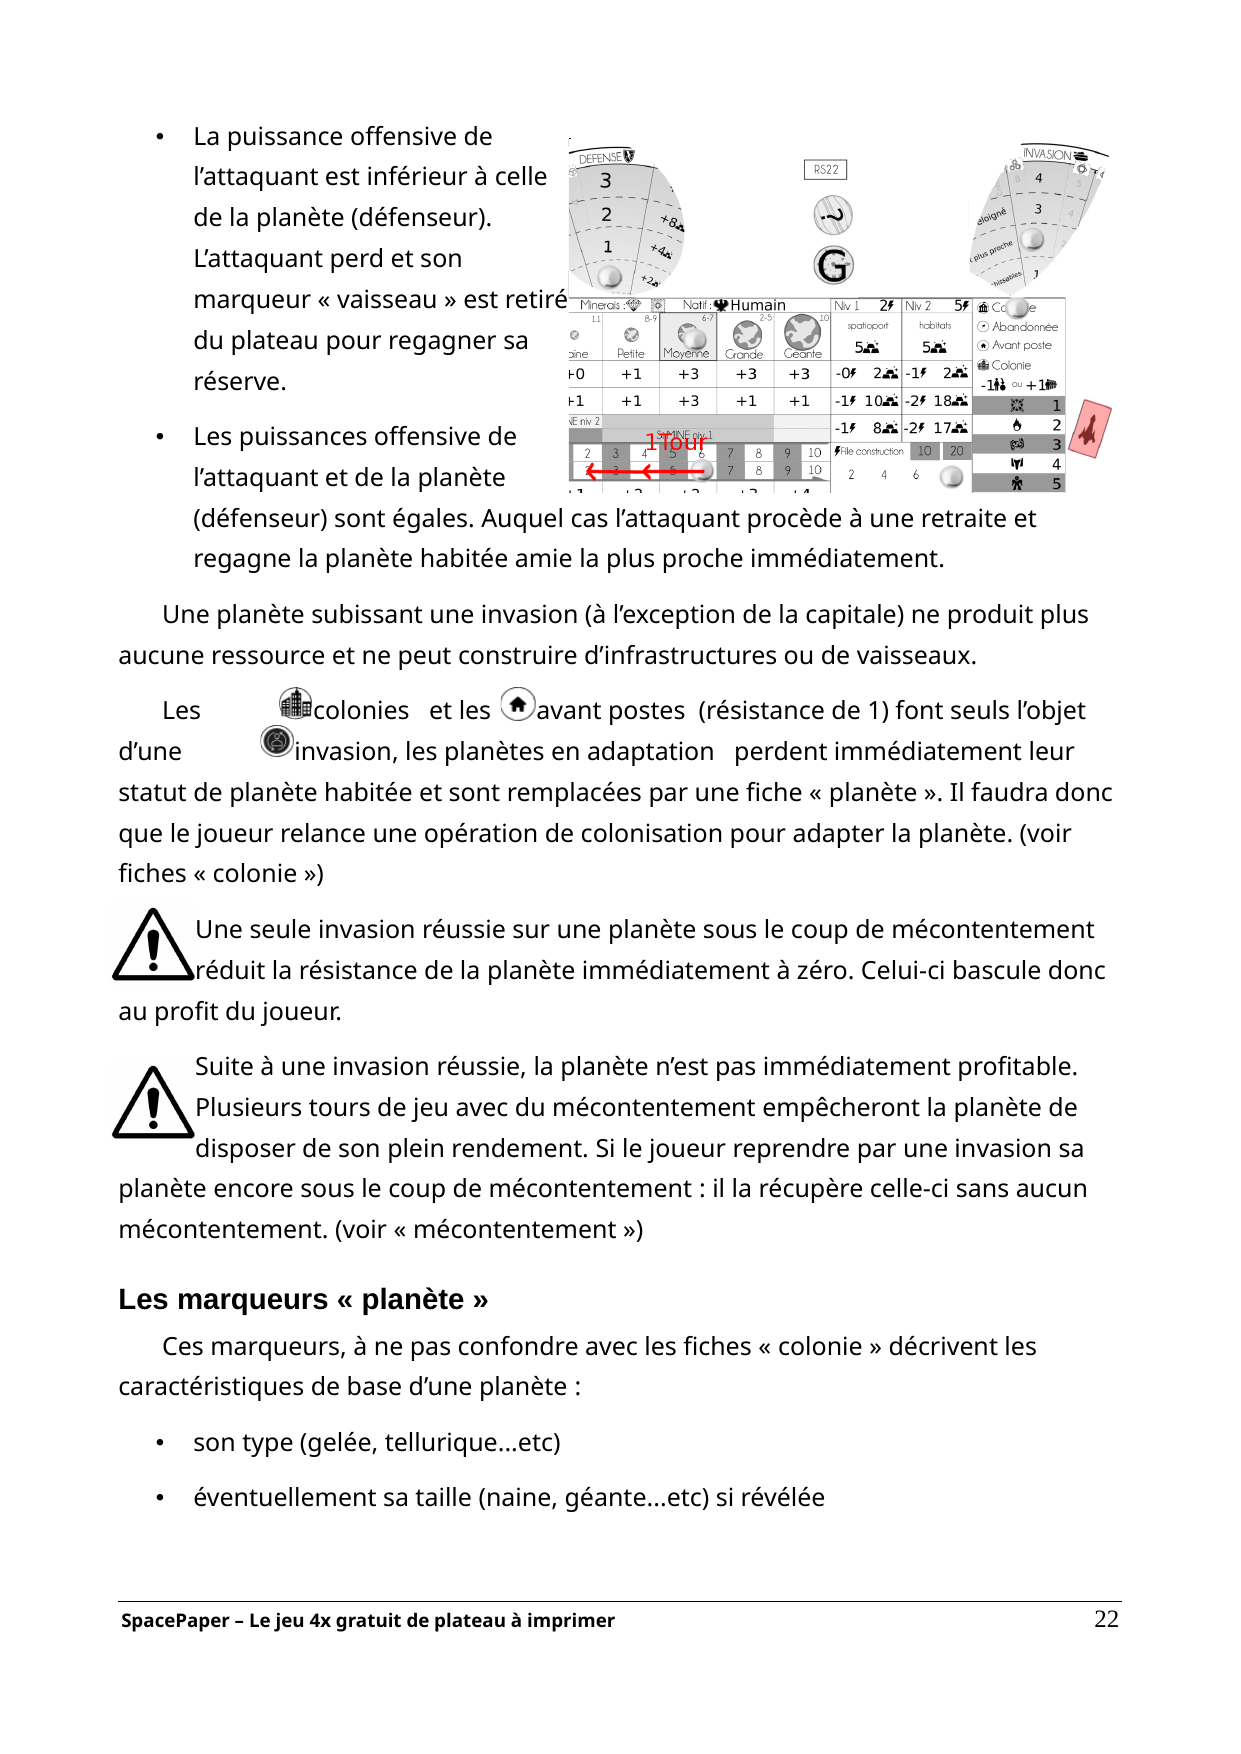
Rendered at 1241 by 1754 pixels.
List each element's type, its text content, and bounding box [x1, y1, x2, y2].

text Une planète subissant une invasion (à l’exception de la capitale) ne produit plus aucune ressource et ne peut construire d’infrastructures ou de vaisseaux. [118, 596, 1122, 671]
list Les puissances offensive de l’attaquant et de la planète (défenseur) sont égales. Auquel cas l’attaquant procède à une retraite et regagne la planète habitée amie la plus proche immédiatement. [156, 418, 1122, 575]
text Ces marqueurs, à ne pas confondre avec les fiches « colonie » décrivent les caractéristiques de base d’une planète : [118, 1328, 1122, 1403]
list La puissance offensive de l’attaquant est inférieur à celle de la planète (défenseur). L’attaquant perd et son marqueur « vaisseau » est retiré du plateau pour regagner sa réserve. [156, 118, 1122, 397]
picture [279, 687, 313, 720]
text Suite à une invasion réussie, la planète n’est pas immédiatement profitable. Plusieurs tours de jeu avec du mécontentement empêcheront la planète de disposer de son plein rendement. Si le joueur reprendre par une invasion sa planète encore sous le coup de mécontentement : il la récupère celle-ci sans aucun mécontentement. (voir « mécontentement ») [118, 1048, 1122, 1246]
picture [110, 901, 195, 987]
text Les colonies et les avant postes (résistance de 1) font seuls l’objet d’une invasion, les planètes en adaptation perdent immédiatement leur statut de planète habitée et sont remplacées par une fiche « planète ». Il faudra donc que le joueur relance une opération de colonisation pour adapter la planète. (voir fiches « colonie ») [118, 693, 1122, 890]
picture [568, 138, 1113, 493]
list éventuellement sa taille (naine, géante...etc) si révélée [156, 1480, 1122, 1514]
subtitle Les marqueurs « planète » [118, 1282, 1122, 1316]
list son type (gelée, tellurique...etc) [156, 1424, 1122, 1458]
picture [110, 1060, 195, 1145]
picture [500, 687, 537, 721]
picture [260, 725, 294, 757]
text Une seule invasion réussie sur une planète sous le coup de mécontentement réduit la résistance de la planète immédiatement à zéro. Celui-ci bascule donc au profit du joueur. [118, 911, 1122, 1027]
